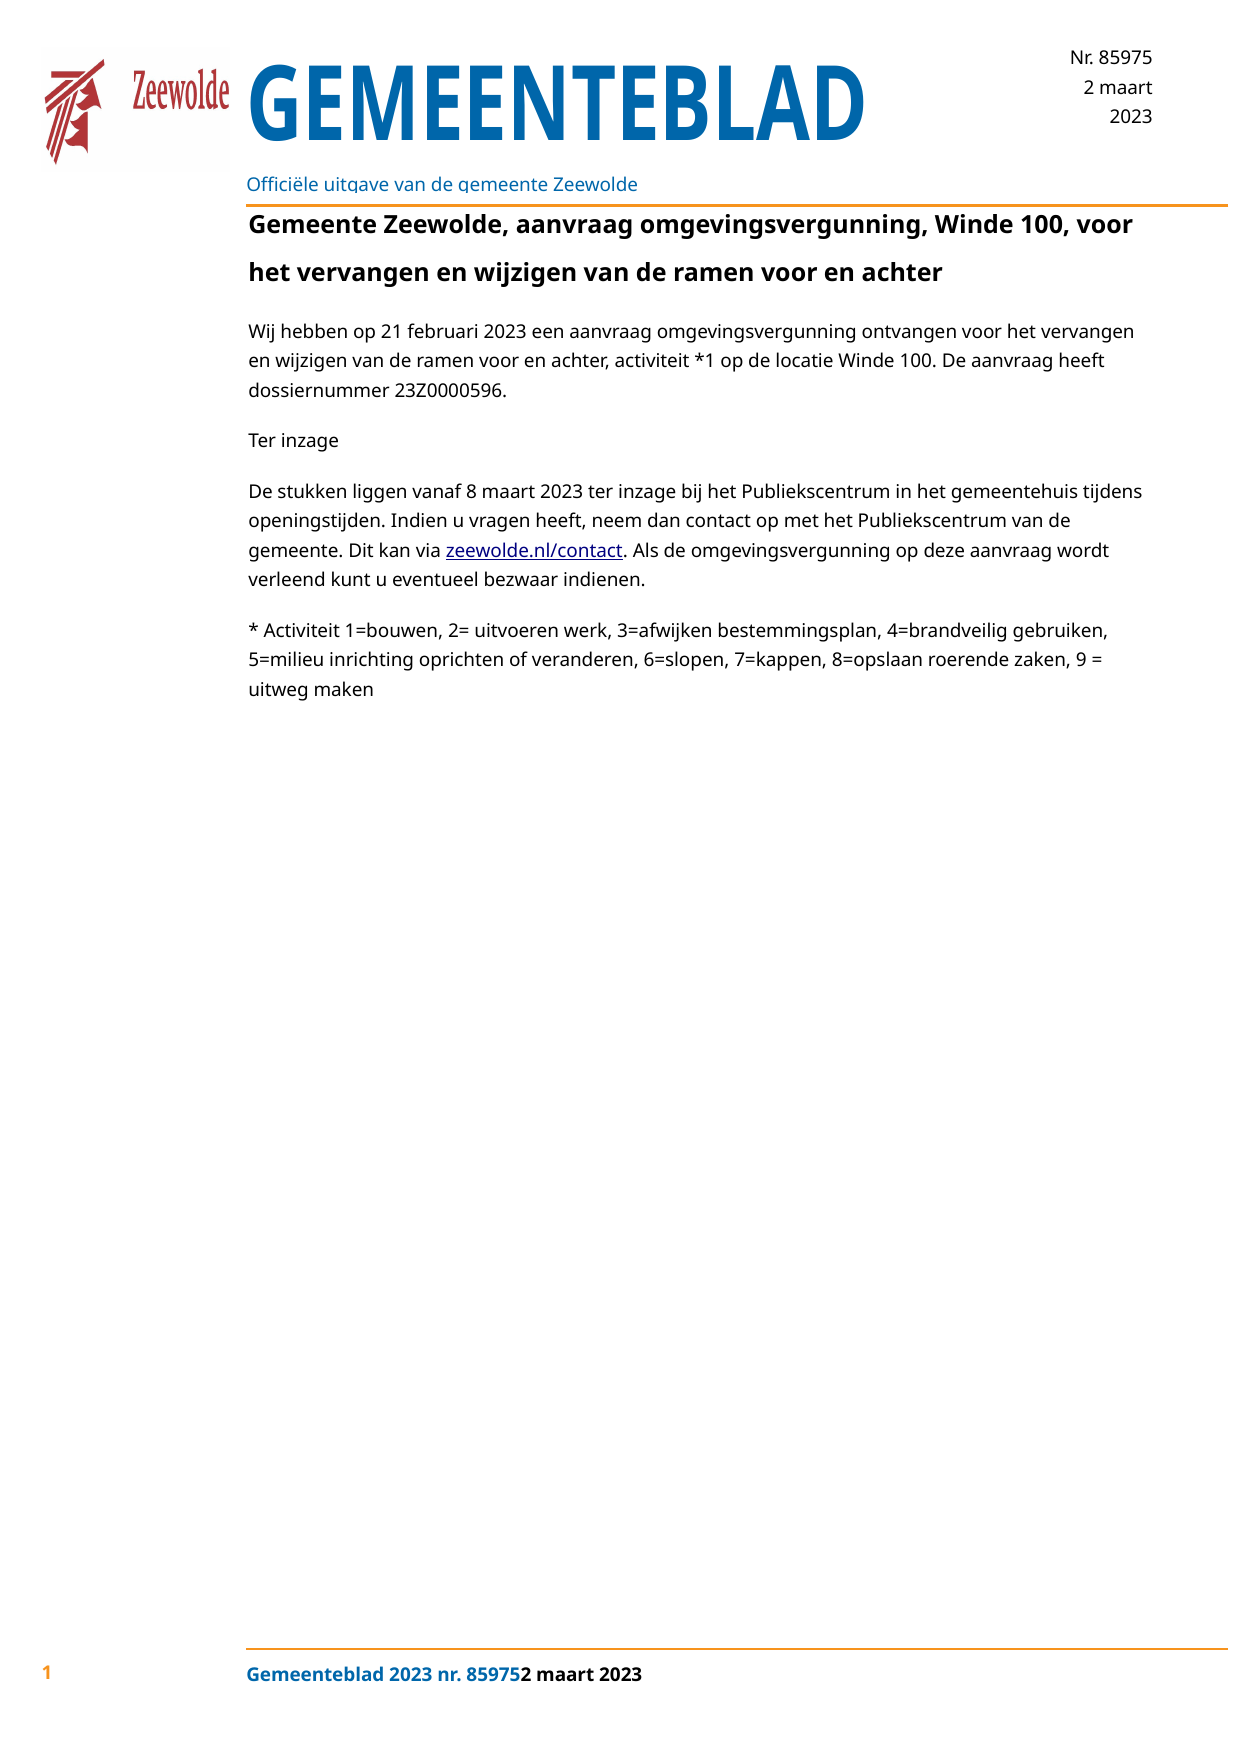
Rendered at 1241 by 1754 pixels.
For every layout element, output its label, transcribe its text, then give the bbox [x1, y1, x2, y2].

text De stukken liggen vanaf 8 maart 2023 ter inzage bij het Publiekscentrum in het gemeentehuis tijdens openingstijden. Indien u vragen heeft, neem dan contact op met het Publiekscentrum van de gemeente. Dit kan via zeewolde.nl/contact. Als de omgevingsvergunning op deze aanvraag wordt verleend kunt u eventueel bezwaar indienen. [248, 478, 1152, 592]
text Ter inzage [248, 427, 1152, 453]
picture [41, 47, 231, 172]
text Gemeente Zeewolde, aanvraag omgevingsvergunning, Winde 100, voor het vervangen en wijzigen van de ramen voor en achter [248, 207, 1152, 288]
text * Activiteit 1=bouwen, 2= uitvoeren werk, 3=afwijken bestemmingsplan, 4=brandveilig gebruiken, 5=milieu inrichting oprichten of veranderen, 6=slopen, 7=kappen, 8=opslaan roerende zaken, 9 = uitweg maken [248, 617, 1152, 702]
text Wij hebben op 21 februari 2023 een aanvraag omgevingsvergunning ontvangen voor het vervangen en wijzigen van de ramen voor en achter, activiteit *1 op de locatie Winde 100. De aanvraag heeft dossiernummer 23Z0000596. [248, 318, 1152, 403]
